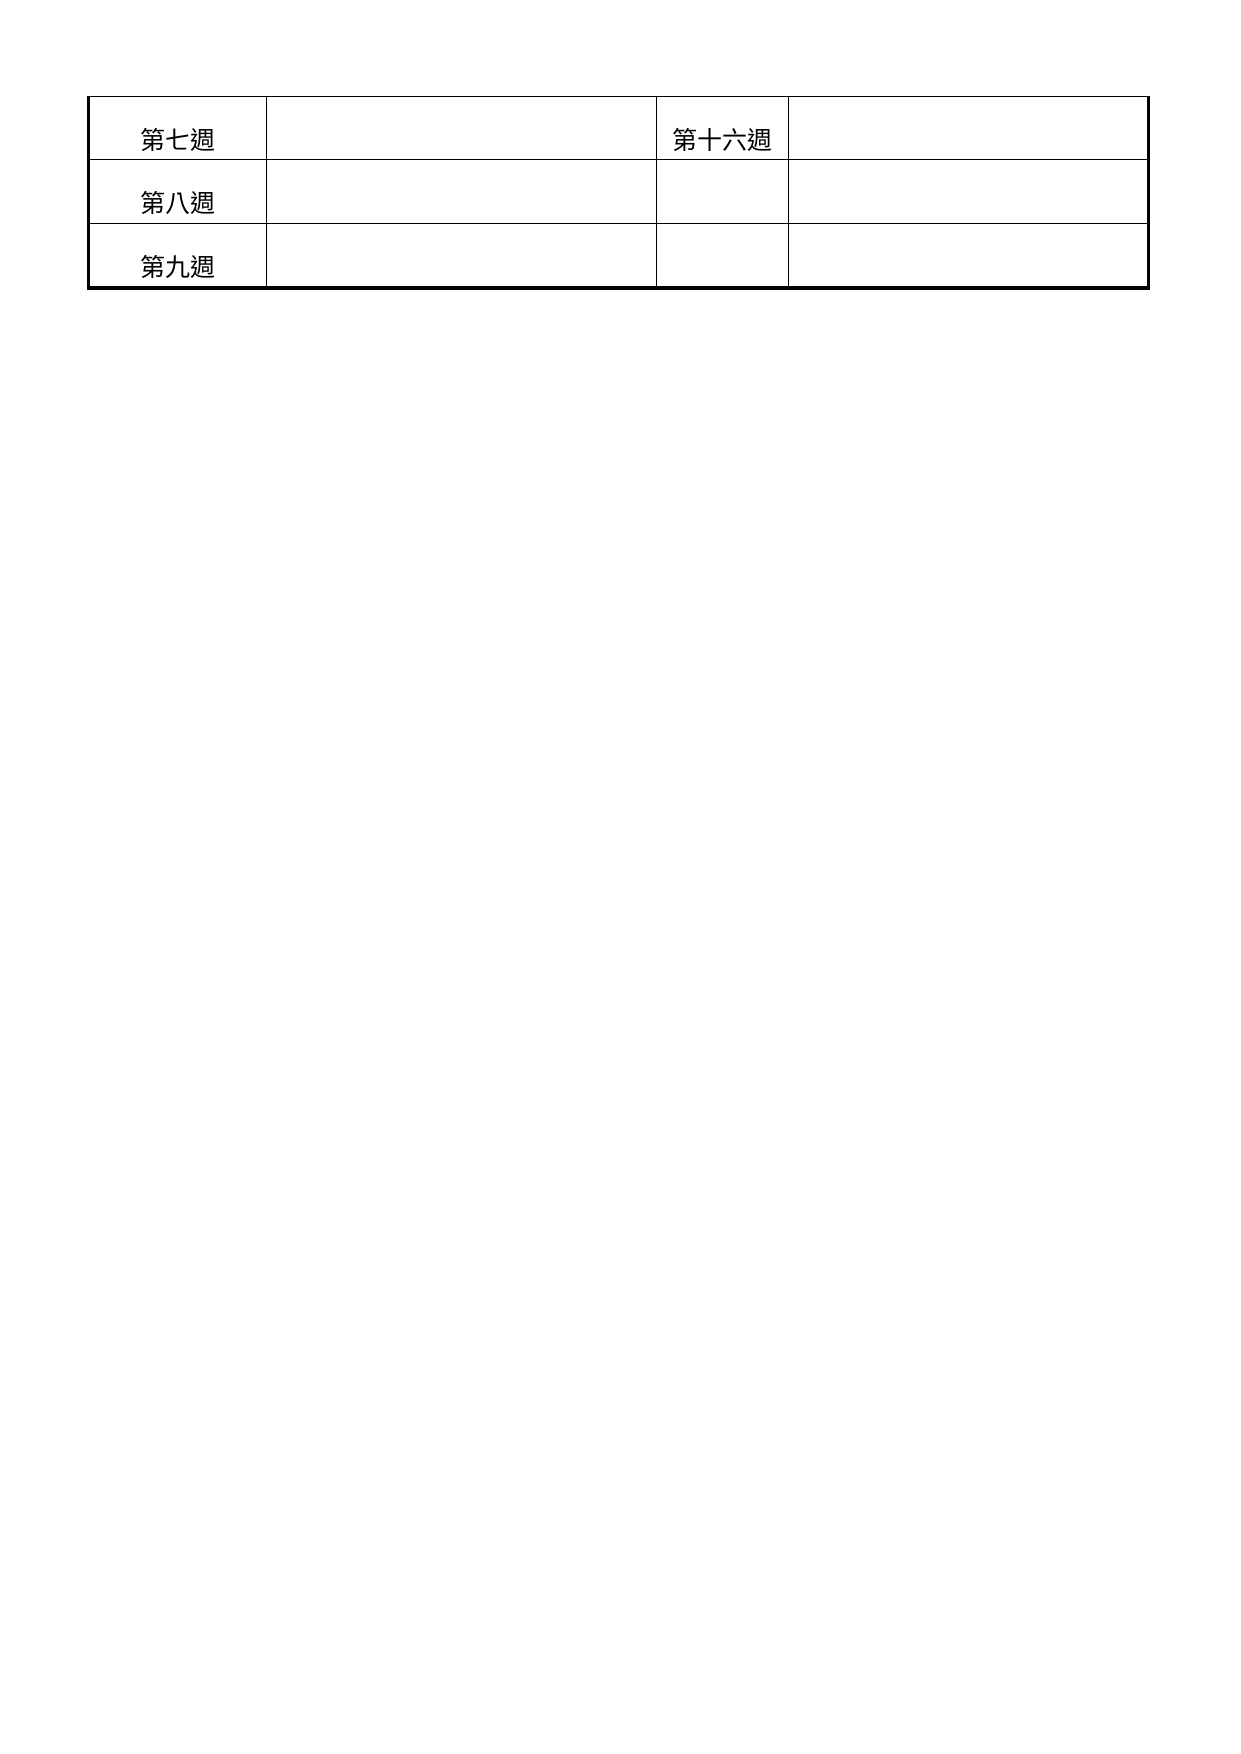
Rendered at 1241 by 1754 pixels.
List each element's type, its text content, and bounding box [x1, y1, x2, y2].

table_cell 第八週 [90, 160, 266, 223]
table_cell [789, 160, 1147, 223]
table_cell [267, 97, 656, 159]
table_cell [789, 97, 1147, 159]
table_cell [267, 224, 656, 286]
table_cell [657, 160, 788, 223]
table_cell 第七週 [90, 97, 266, 159]
table_cell 第十六週 [657, 97, 788, 159]
table_cell [267, 160, 656, 223]
table_cell [789, 224, 1147, 286]
table_cell [657, 224, 788, 286]
table_cell 第九週 [90, 224, 266, 286]
